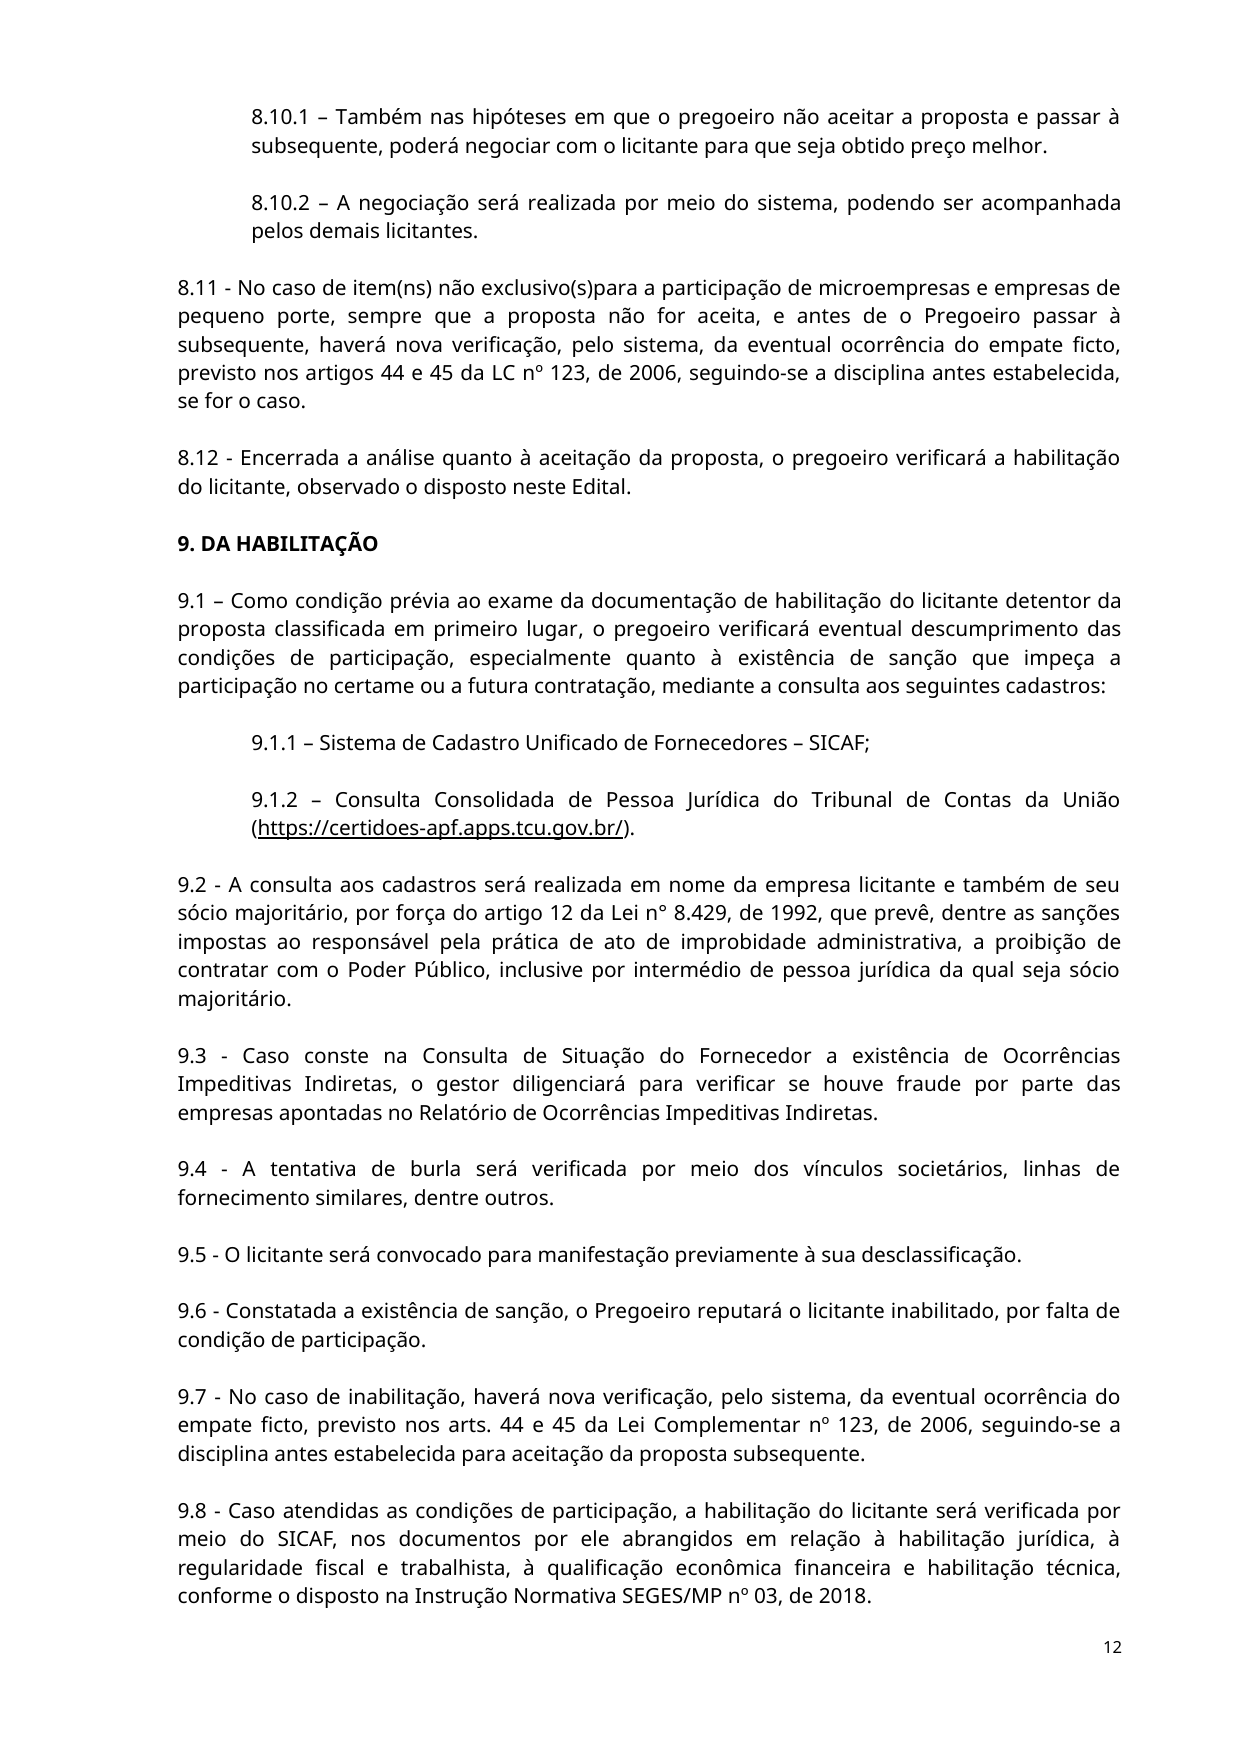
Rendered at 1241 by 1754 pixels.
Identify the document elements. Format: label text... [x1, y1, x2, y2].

list 9.4 - A tentativa de burla será verificada por meio dos vínculos societários, linhas de fornecimento similares, dentre outros. [177, 1154, 1122, 1211]
text 8.12 - Encerrada a análise quanto à aceitação da proposta, o pregoeiro verificará a habilitação do licitante, observado o disposto neste Edital. [177, 443, 1122, 500]
list 9.8 - Caso atendidas as condições de participação, a habilitação do licitante será verificada por meio do SICAF, nos documentos por ele abrangidos em relação à habilitação jurídica, à regularidade fiscal e trabalhista, à qualificação econômica financeira e habilitação técnica, conforme o disposto na Instrução Normativa SEGES/MP nº 03, de 2018. [177, 1496, 1122, 1609]
list 9.7 - No caso de inabilitação, haverá nova verificação, pelo sistema, da eventual ocorrência do empate ficto, previsto nos arts. 44 e 45 da Lei Complementar nº 123, de 2006, seguindo-se a disciplina antes estabelecida para aceitação da proposta subsequente. [177, 1382, 1122, 1467]
list 9.5 - O licitante será convocado para manifestação previamente à sua desclassificação. [177, 1240, 1122, 1268]
list 9.2 - A consulta aos cadastros será realizada em nome da empresa licitante e também de seu sócio majoritário, por força do artigo 12 da Lei n° 8.429, de 1992, que prevê, dentre as sanções impostas ao responsável pela prática de ato de improbidade administrativa, a proibição de contratar com o Poder Público, inclusive por intermédio de pessoa jurídica da qual seja sócio majoritário. [177, 870, 1122, 1012]
list 9.1 – Como condição prévia ao exame da documentação de habilitação do licitante detentor da proposta classificada em primeiro lugar, o pregoeiro verificará eventual descumprimento das condições de participação, especialmente quanto à existência de sanção que impeça a participação no certame ou a futura contratação, mediante a consulta aos seguintes cadastros: [177, 586, 1122, 699]
text 9. DA HABILITAÇÃO [177, 529, 1122, 557]
list 9.1.2 – Consulta Consolidada de Pessoa Jurídica do Tribunal de Contas da União (https://certidoes-apf.apps.tcu.gov.br/). [251, 785, 1122, 842]
list 9.1.1 – Sistema de Cadastro Unificado de Fornecedores – SICAF; [251, 728, 1122, 756]
list 9.3 - Caso conste na Consulta de Situação do Fornecedor a existência de Ocorrências Impeditivas Indiretas, o gestor diligenciará para verificar se houve fraude por parte das empresas apontadas no Relatório de Ocorrências Impeditivas Indiretas. [177, 1041, 1122, 1126]
text 8.10.1 – Também nas hipóteses em que o pregoeiro não aceitar a proposta e passar à subsequente, poderá negociar com o licitante para que seja obtido preço melhor. [251, 102, 1122, 159]
text 8.10.2 – A negociação será realizada por meio do sistema, podendo ser acompanhada pelos demais licitantes. [251, 188, 1122, 244]
text 8.11 - No caso de item(ns) não exclusivo(s)para a participação de microempresas e empresas de pequeno porte, sempre que a proposta não for aceita, e antes de o Pregoeiro passar à subsequente, haverá nova verificação, pelo sistema, da eventual ocorrência do empate ficto, previsto nos artigos 44 e 45 da LC nº 123, de 2006, seguindo-se a disciplina antes estabelecida, se for o caso. [177, 273, 1122, 415]
list 9.6 - Constatada a existência de sanção, o Pregoeiro reputará o licitante inabilitado, por falta de condição de participação. [177, 1297, 1122, 1353]
